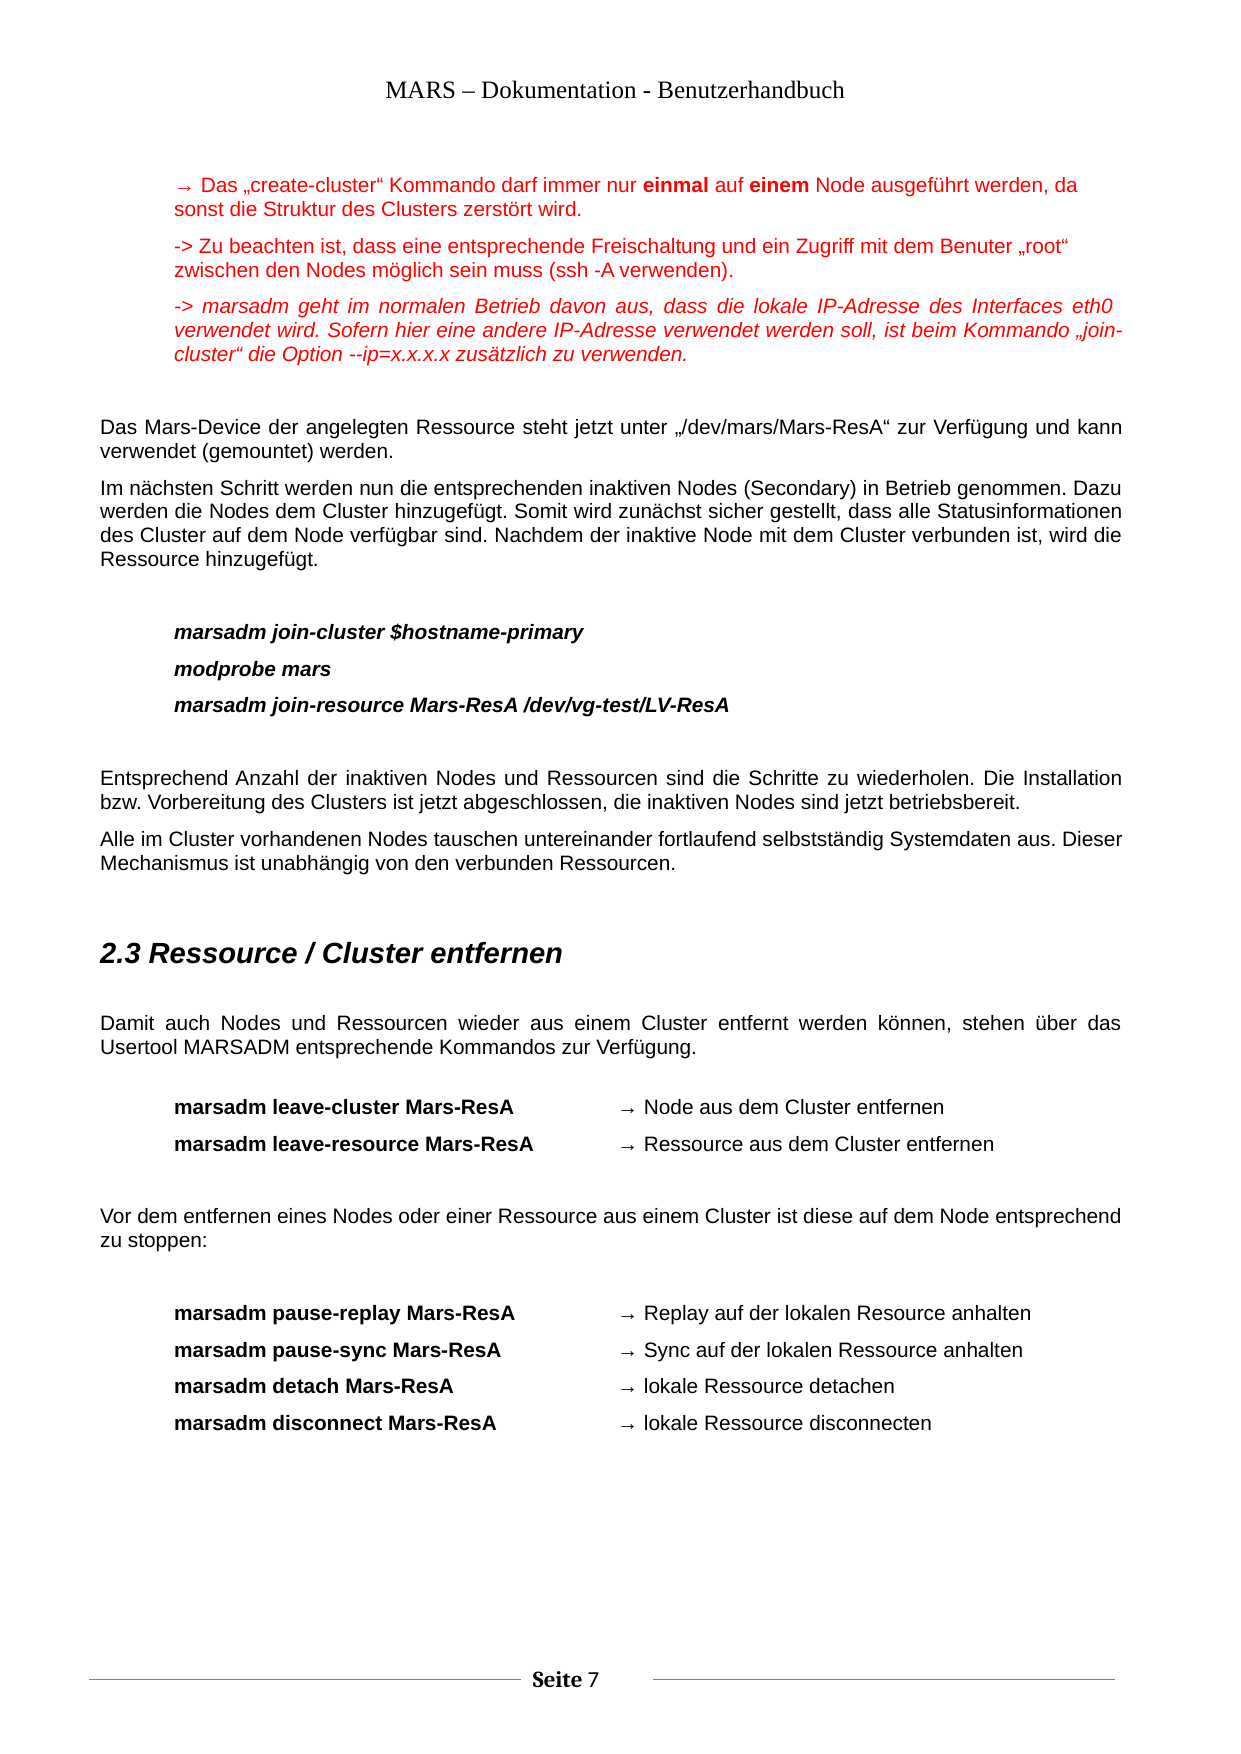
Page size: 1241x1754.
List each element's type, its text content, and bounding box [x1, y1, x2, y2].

text Damit auch Nodes und Ressourcen wieder aus einem Cluster entfernt werden können, stehen über das Usertool MARSADM entsprechende Kommandos zur Verfügung. [100, 1011, 1123, 1058]
text marsadm disconnect Mars-ResA → lokale Ressource disconnecten [174, 1411, 1123, 1434]
text → Das „create-cluster“ Kommando darf immer nur einmal auf einem Node ausgeführt werden, da sonst die Struktur des Clusters zerstört wird. [100, 173, 1123, 221]
text Vor dem entfernen eines Nodes oder einer Ressource aus einem Cluster ist diese auf dem Node entsprechend zu stoppen: [100, 1204, 1123, 1252]
text marsadm leave-cluster Mars-ResA → Node aus dem Cluster entfernen [174, 1095, 1123, 1119]
text Im nächsten Schritt werden nun die entsprechenden inaktiven Nodes (Secondary) in Betrieb genommen. Dazu werden die Nodes dem Cluster hinzugefügt. Somit wird zunächst sicher gestellt, dass alle Statusinformationen des Cluster auf dem Node verfügbar sind. Nachdem der inaktive Node mit dem Cluster verbunden ist, wird die Ressource hinzugefügt. [100, 475, 1123, 571]
text -> Zu beachten ist, dass eine entsprechende Freischaltung und ein Zugriff mit dem Benuter „root“ zwischen den Nodes möglich sein muss (ssh -A verwenden). [100, 234, 1123, 282]
text marsadm leave-resource Mars-ResA → Ressource aus dem Cluster entfernen [174, 1131, 1123, 1155]
text -> marsadm geht im normalen Betrieb davon aus, dass die lokale IP-Adresse des Interfaces eth0 verwendet wird. Sofern hier eine andere IP-Adresse verwendet werden soll, ist beim Kommando „join- cluster“ die Option --ip=x.x.x.x zusätzlich zu verwenden. [100, 294, 1123, 366]
text marsadm pause-sync Mars-ResA → Sync auf der lokalen Ressource anhalten [174, 1338, 1123, 1362]
text marsadm pause-replay Mars-ResA → Replay auf der lokalen Resource anhalten [174, 1301, 1123, 1325]
text marsadm join-cluster $hostname-primary [174, 620, 1123, 644]
subtitle 2.3 Ressource / Cluster entfernen [100, 936, 1123, 969]
text marsadm join-resource Mars-ResA /dev/vg-test/LV-ResA [174, 693, 1123, 717]
text Das Mars-Device der angelegten Ressource steht jetzt unter „/dev/mars/Mars-ResA“ zur Verfügung und kann verwendet (gemountet) werden. [100, 415, 1123, 463]
text Alle im Cluster vorhandenen Nodes tauschen untereinander fortlaufend selbstständig Systemdaten aus. Dieser Mechanismus ist unabhängig von den verbunden Ressourcen. [100, 826, 1123, 874]
text modprobe mars [100, 657, 1123, 681]
text marsadm detach Mars-ResA → lokale Ressource detachen [174, 1374, 1123, 1398]
text Entsprechend Anzahl der inaktiven Nodes und Ressourcen sind die Schritte zu wiederholen. Die Installation bzw. Vorbereitung des Clusters ist jetzt abgeschlossen, die inaktiven Nodes sind jetzt betriebsbereit. [100, 766, 1123, 814]
